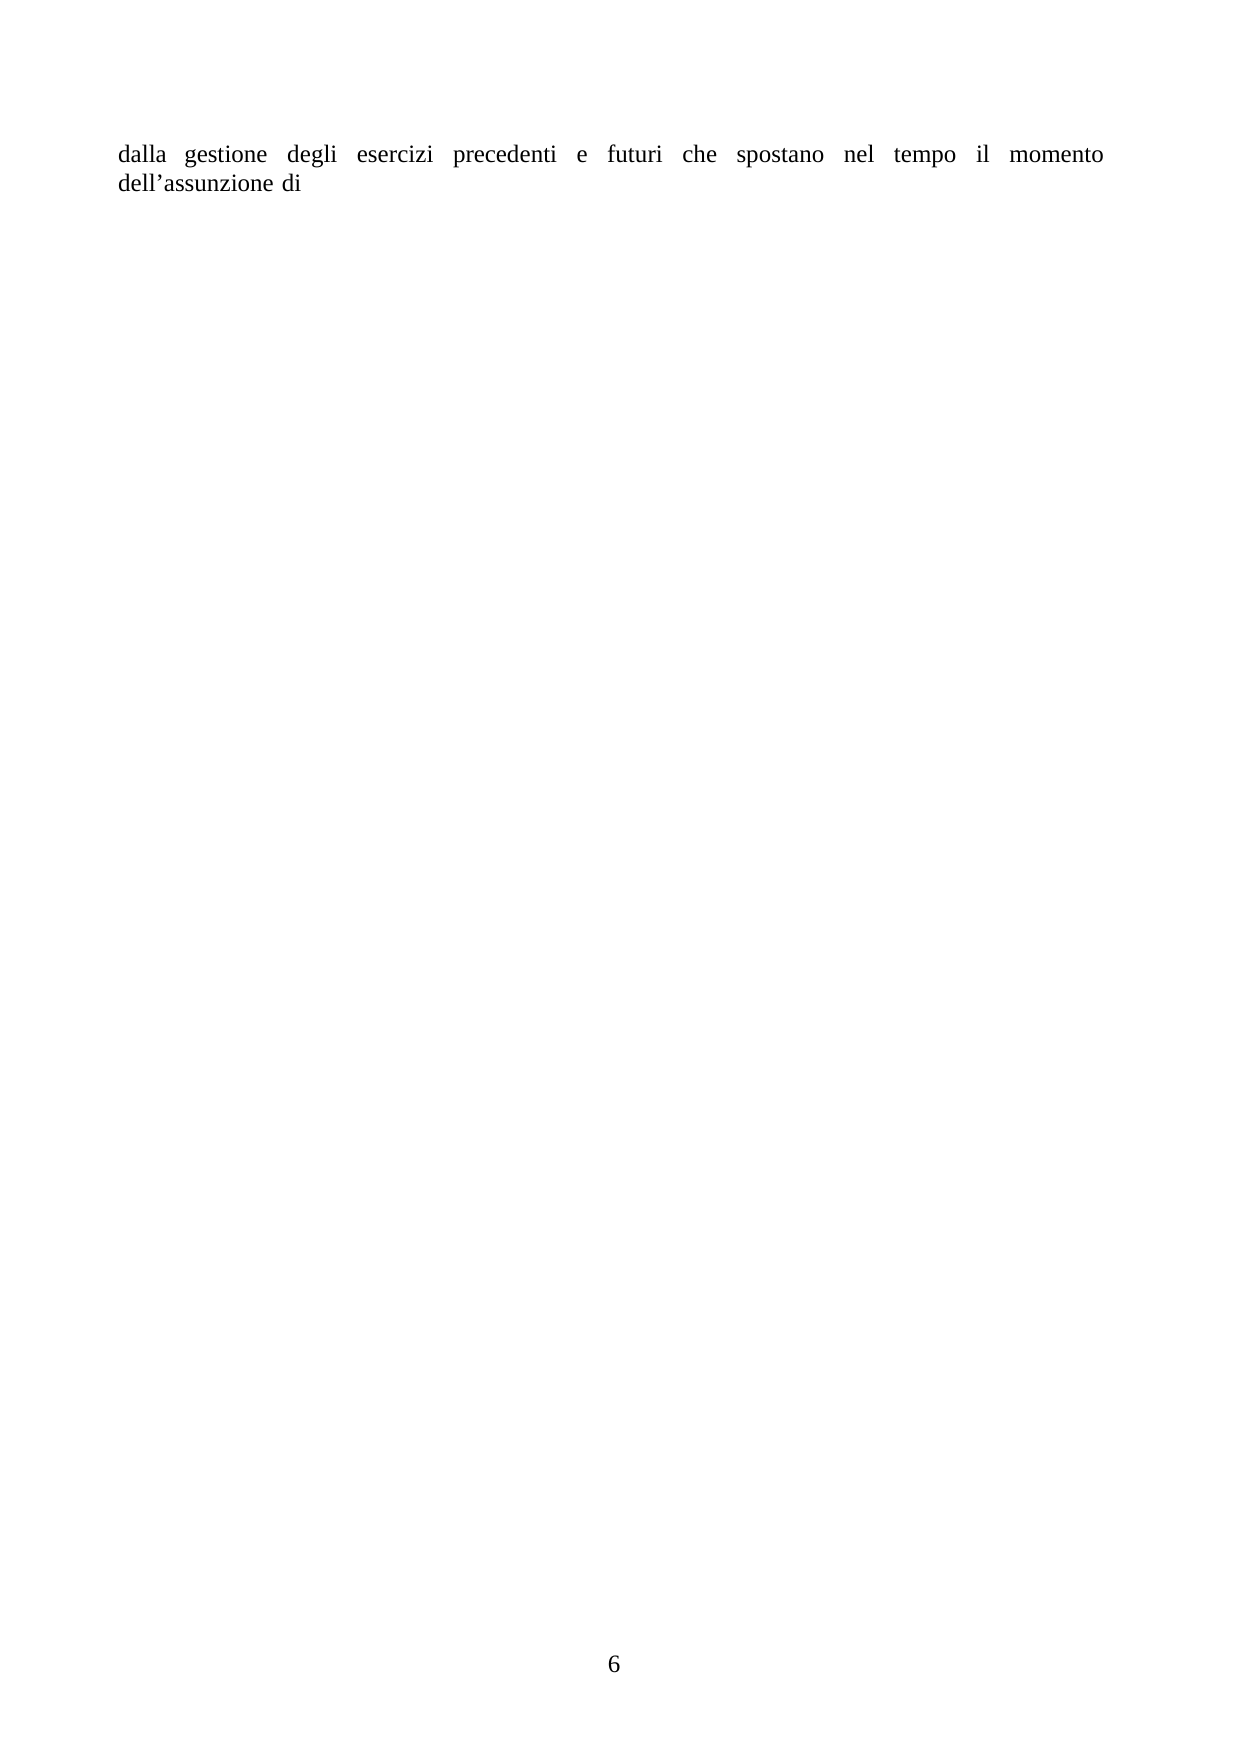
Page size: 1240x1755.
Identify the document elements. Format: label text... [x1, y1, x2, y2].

text dalla gestione degli esercizi precedenti e futuri che spostano nel tempo il momento dell’assunzione di [118, 139, 1104, 197]
